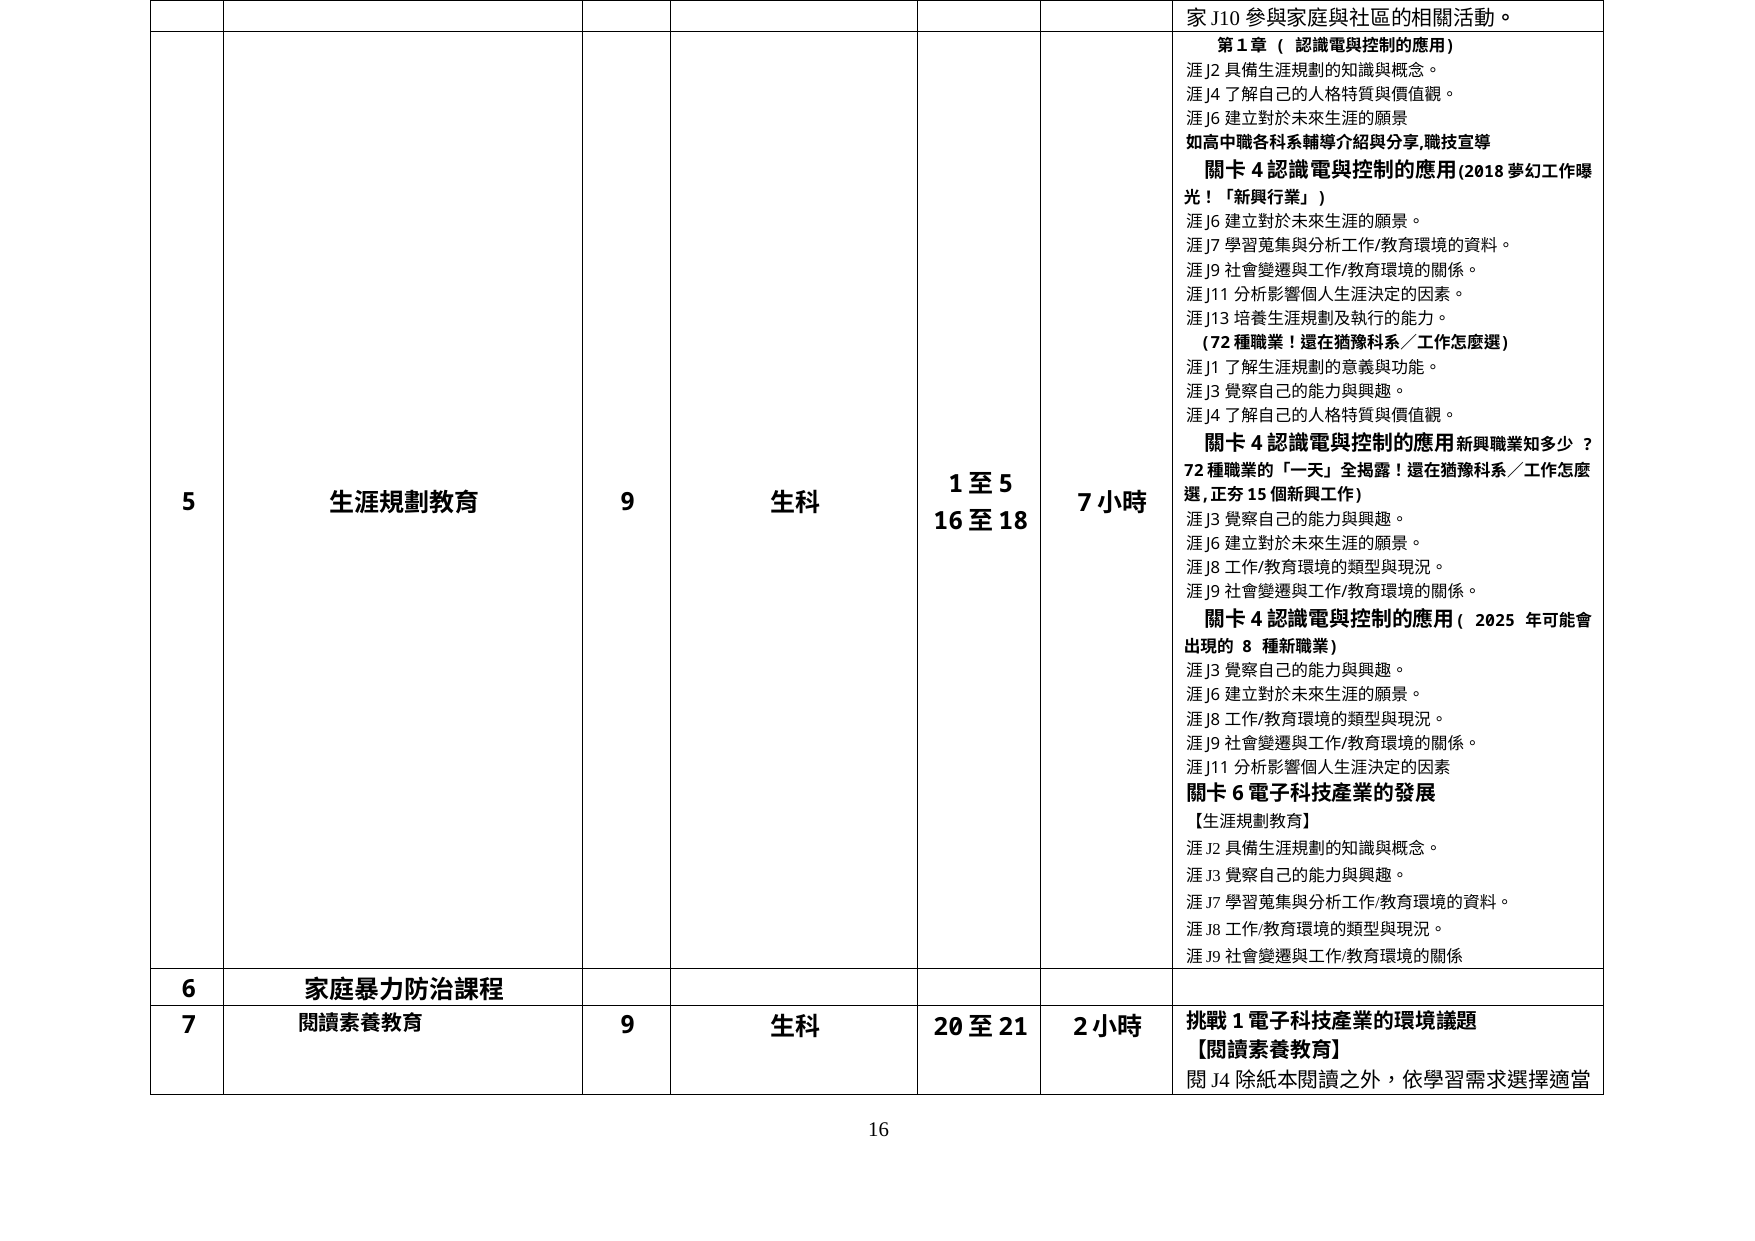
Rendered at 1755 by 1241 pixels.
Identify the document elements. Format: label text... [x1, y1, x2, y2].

table_cell 7 [151, 1006, 223, 1094]
table_cell [1173, 969, 1603, 1005]
table_cell [224, 1, 582, 31]
table_cell 生科 [671, 1006, 917, 1094]
table_cell 家庭暴力防治課程 [224, 969, 582, 1005]
table_cell 6 [151, 969, 223, 1005]
table_cell [1041, 1, 1172, 31]
table_cell 7小時 [1041, 32, 1172, 968]
table_cell 9 [583, 32, 670, 968]
table_cell 閱讀素養教育 [224, 1006, 582, 1094]
table_cell 生科 [671, 32, 917, 968]
table_cell 9 [583, 1006, 670, 1094]
table_cell [671, 1, 917, 31]
table_cell 2小時 [1041, 1006, 1172, 1094]
table_cell 20至21 [918, 1006, 1040, 1094]
table_cell [918, 1, 1040, 31]
table_cell 家J10 參與家庭與社區的相關活動。 [1173, 1, 1603, 31]
table_cell [918, 969, 1040, 1005]
table_cell 生涯規劃教育 [224, 32, 582, 968]
table_cell 第１章 ( 認識電與控制的應用) 涯J2 具備生涯規劃的知識與概念。 涯J4 了解自己的人格特質與價值觀。 涯J6 建立對於未來生涯的願景 如高中職各科系輔導介紹與分享,職技宣導 關卡4認識電與控制的應用(2018夢幻工作曝光！「新興行業」) 涯J6 建立對於未來生涯的願景。 涯J7 學習蒐集與分析工作/教育環境的資料。 涯J9 社會變遷與工作/教育環境的關係。 涯J11 分析影響個人生涯決定的因素。 涯J13 培養生涯規劃及執行的能力。 (72種職業！還在猶豫科系／工作怎麼選) 涯J1 了解生涯規劃的意義與功能。 涯J3 覺察自己的能力與興趣。 涯J4 了解自己的人格特質與價值觀。 關卡4認識電與控制的應用新興職業知多少 ? 72種職業的「一天」全揭露！還在猶豫科系／工作怎麼選,正夯15個新興工作) 涯J3 覺察自己的能力與興趣。 涯J6 建立對於未來生涯的願景。 涯J8 工作/教育環境的類型與現況。 涯J9 社會變遷與工作/教育環境的關係。 關卡4認識電與控制的應用( 2025 年可能會出現的 8 種新職業) 涯J3 覺察自己的能力與興趣。 涯J6 建立對於未來生涯的願景。 涯J8 工作/教育環境的類型與現況。 涯J9 社會變遷與工作/教育環境的關係。 涯J11 分析影響個人生涯決定的因素 關卡6電子科技產業的發展 【生涯規劃教育】 涯J2 具備生涯規劃的知識與概念。 涯J3 覺察自己的能力與興趣。 涯J7 學習蒐集與分析工作/教育環境的資料。 涯J8 工作/教育環境的類型與現況。 涯J9 社會變遷與工作/教育環境的關係 [1173, 32, 1603, 968]
table_cell 挑戰1電子科技產業的環境議題 【閱讀素養教育】 閱J4 除紙本閱讀之外，依學習需求選擇適當 [1173, 1006, 1603, 1094]
table_cell [1041, 969, 1172, 1005]
table_cell [151, 1, 223, 31]
table_cell [671, 969, 917, 1005]
table_cell 1至5 16至18 [918, 32, 1040, 968]
table_cell 5 [151, 32, 223, 968]
table_cell [583, 969, 670, 1005]
table_cell [583, 1, 670, 31]
